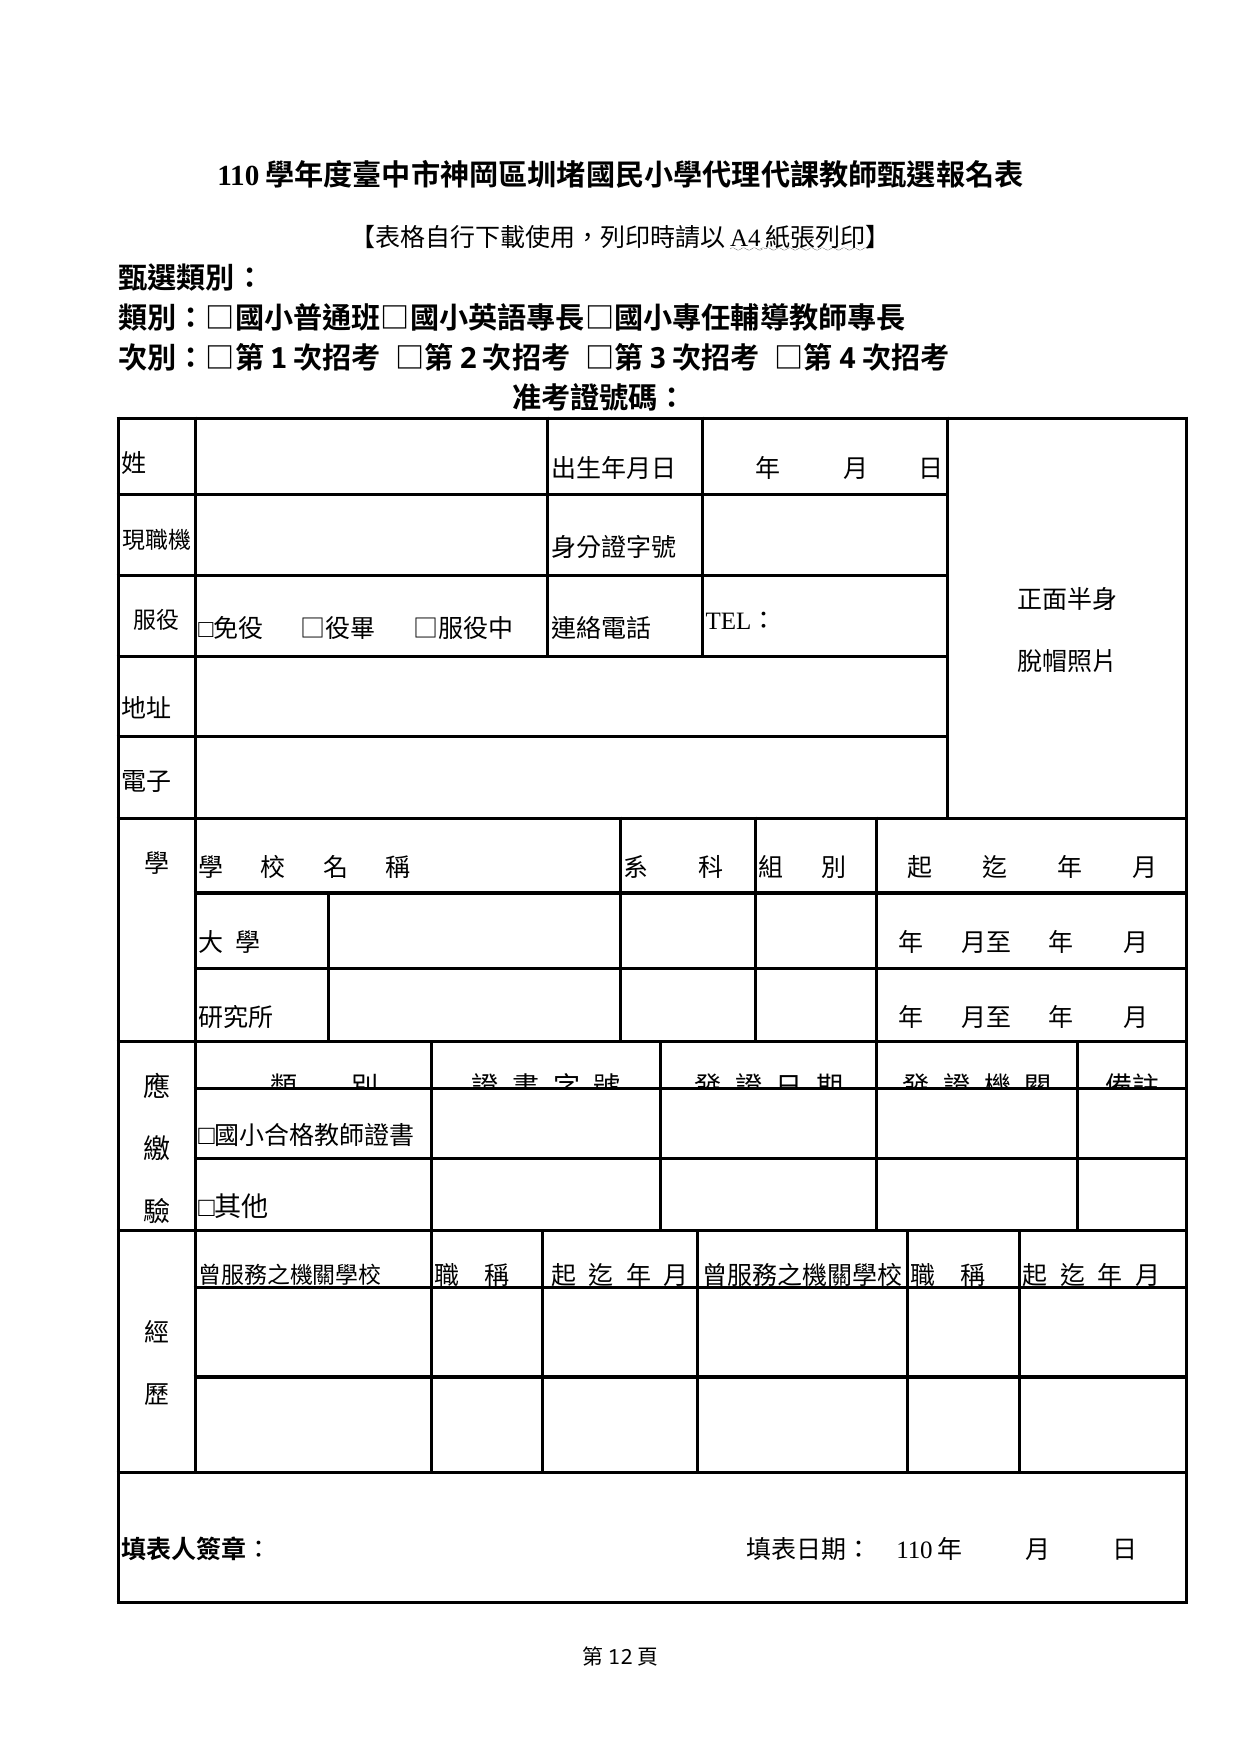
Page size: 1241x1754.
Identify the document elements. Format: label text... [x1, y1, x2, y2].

table_cell 起 迄 年 月 [1021, 1232, 1185, 1286]
table_cell □免役 □役畢 □服役中 [197, 577, 546, 655]
table_cell TEL： 手機： [704, 577, 946, 655]
table_cell [662, 1160, 875, 1229]
table_cell □其他 [197, 1160, 430, 1229]
table_cell 起 迄 年 月 [544, 1232, 696, 1286]
text 准考證號碼： [118, 376, 1122, 417]
table_cell [433, 1160, 659, 1229]
table_header 年 月 日 [704, 420, 946, 493]
table_cell [330, 970, 619, 1040]
text 甄選類別： [118, 256, 1122, 296]
table_cell [699, 1379, 906, 1471]
table_cell 學 歷 [120, 820, 194, 1040]
table_cell [197, 1379, 430, 1471]
table_cell 系 科 [622, 820, 754, 891]
table_cell [197, 496, 546, 574]
text 【表格自行下載使用，列印時請以A4紙張列印】 [118, 193, 1122, 256]
table_cell [197, 1289, 430, 1375]
table_cell [704, 496, 946, 574]
table_cell [1021, 1289, 1185, 1375]
table_cell 曾服務之機關學校 [197, 1232, 430, 1286]
table_cell 填表人簽章： 填表日期： 110年 月 日 [120, 1474, 1185, 1601]
text 110學年度臺中市神岡區圳堵國民小學代理代課教師甄選報名表 [118, 131, 1122, 193]
table_cell 組 別 [757, 820, 875, 891]
table_cell [197, 738, 946, 817]
table_cell 發 證 日 期 [662, 1043, 875, 1087]
table_cell [544, 1289, 696, 1375]
table_cell [544, 1379, 696, 1471]
table_cell [909, 1379, 1018, 1471]
table_cell [1079, 1160, 1185, 1229]
table_header 姓 名 [120, 420, 194, 493]
table_cell 曾服務之機關學校 [699, 1232, 906, 1286]
table_cell 服役 情形 [120, 577, 194, 655]
text 類別：□國小普通班□國小英語專長□國小專任輔導教師專長 [118, 296, 1122, 336]
table_cell [622, 970, 754, 1040]
table_cell [699, 1289, 906, 1375]
table_cell [909, 1289, 1018, 1375]
table_cell 類 別 [197, 1043, 430, 1087]
text 次別：□第1次招考 □第2次招考 □第3次招考 □第4次招考 [118, 336, 1122, 376]
table_header [197, 420, 546, 493]
table_cell □國小合格教師證書 [197, 1090, 430, 1157]
table_header 出生年月日 [549, 420, 701, 493]
table_cell [197, 658, 946, 734]
table_cell 連絡電話 [549, 577, 701, 655]
table_cell 現職機關學校 [120, 496, 194, 574]
table_cell [433, 1379, 541, 1471]
table_cell 地址 [120, 658, 194, 734]
table_cell 備註 [1079, 1043, 1185, 1087]
table_cell [757, 895, 875, 967]
table_cell [662, 1090, 875, 1157]
table_cell [757, 970, 875, 1040]
table_cell [330, 895, 619, 967]
table_cell [1021, 1379, 1185, 1471]
table_cell 大 學 [197, 895, 327, 967]
table_cell 年 月至 年 月 [878, 970, 1185, 1040]
table_cell 年 月至 年 月 [878, 895, 1185, 967]
table_cell 身分證字號 [549, 496, 701, 574]
table_cell 起 迄 年 月 [878, 820, 1185, 891]
table_cell 證 書 字 號 [433, 1043, 659, 1087]
table_cell 研究所 [197, 970, 327, 1040]
table_cell [878, 1090, 1076, 1157]
table_cell 職 稱 [909, 1232, 1018, 1286]
table_cell [878, 1160, 1076, 1229]
table_cell 發 證 機 關 [878, 1043, 1076, 1087]
table_cell [433, 1289, 541, 1375]
table_cell [433, 1090, 659, 1157]
table_cell [1079, 1090, 1185, 1157]
table_cell 職 稱 [433, 1232, 541, 1286]
table_cell 電子郵件 [120, 738, 194, 817]
table_cell [622, 895, 754, 967]
table_header 正面半身 脫帽照片 [949, 420, 1185, 817]
table_cell 學 校 名 稱 [197, 820, 619, 891]
table_cell 經 歷 [120, 1232, 194, 1471]
table_cell 應 繳 驗 證 件 [120, 1043, 194, 1229]
